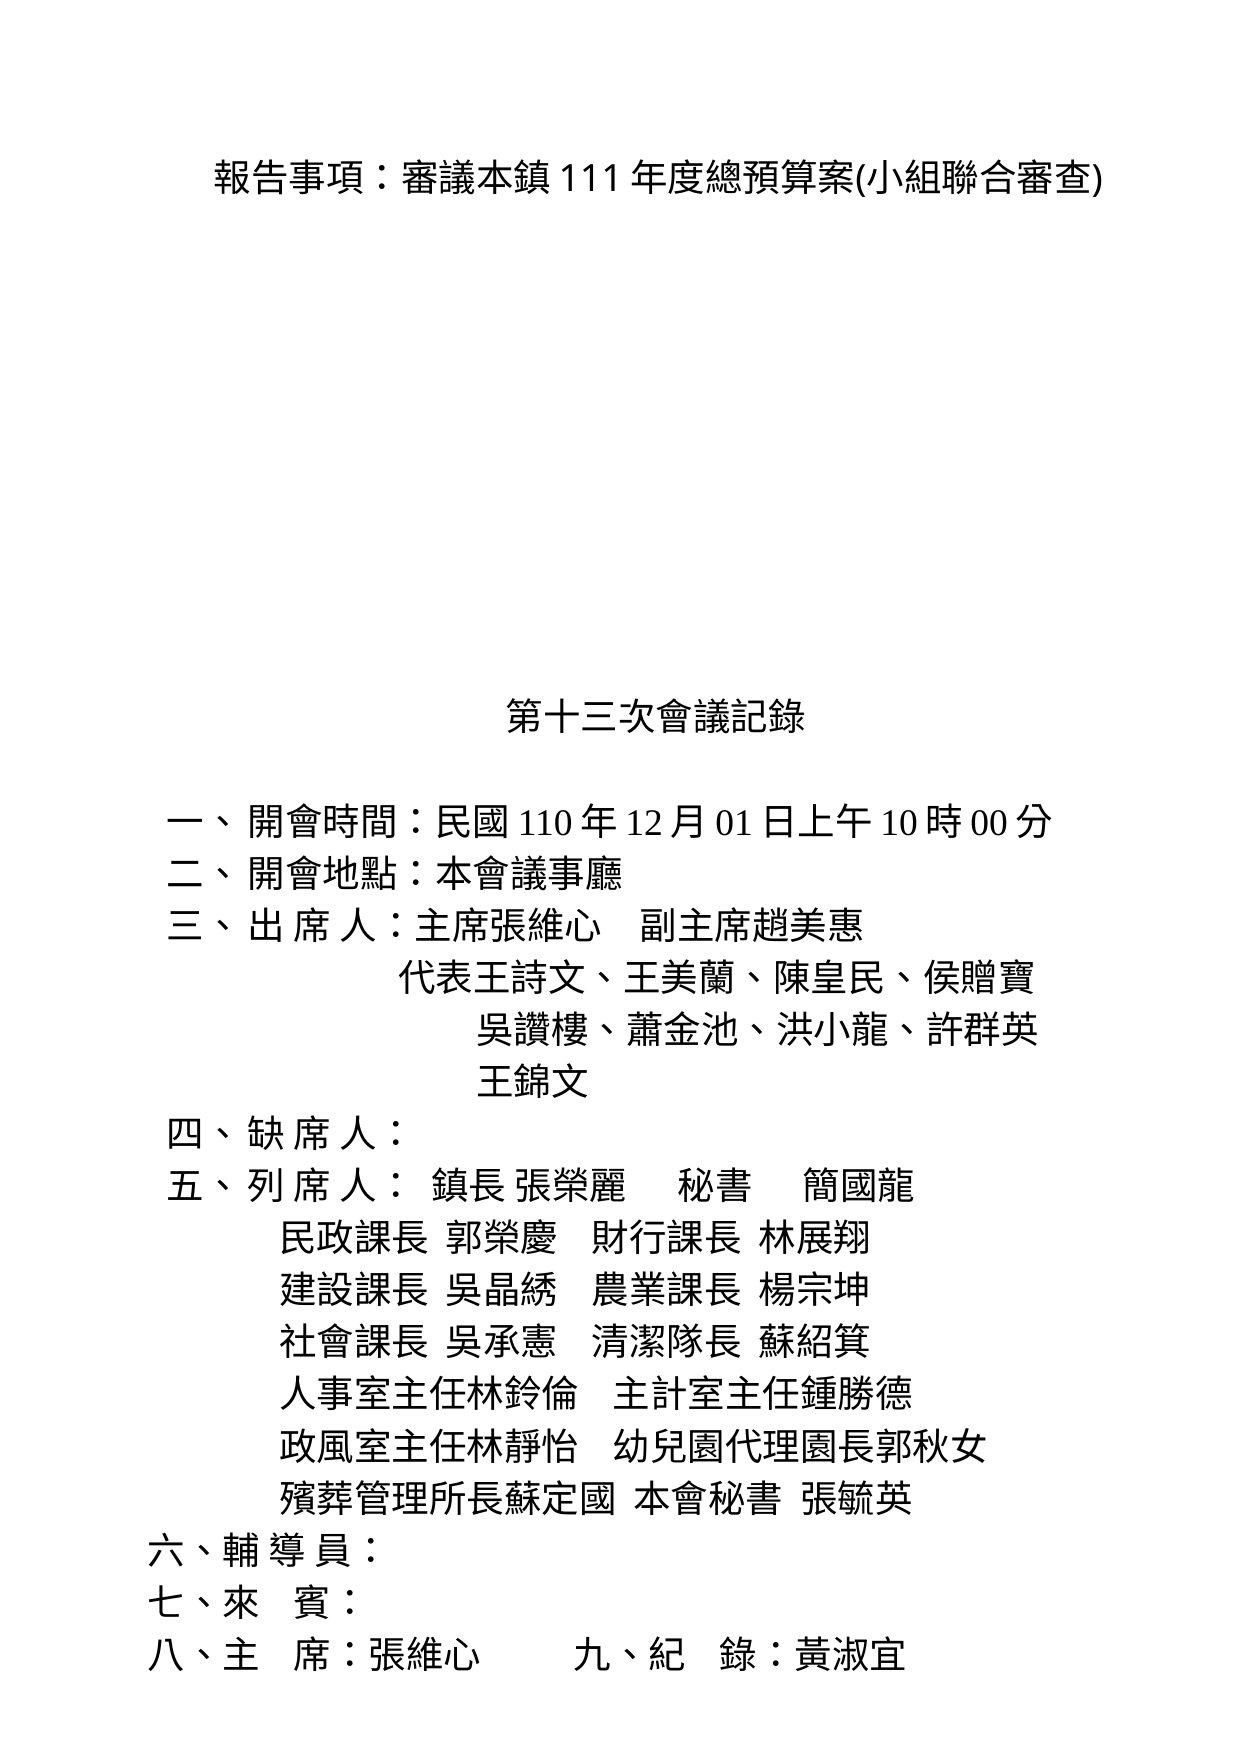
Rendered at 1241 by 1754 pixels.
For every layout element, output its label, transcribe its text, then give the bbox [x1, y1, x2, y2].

text 八、主 席：張維心 九、紀 錄：黃淑宜 [148, 1627, 1163, 1679]
text 民政課長 郭榮慶 財行課長 林展翔 [148, 1210, 1163, 1262]
text 社會課長 吳承憲 清潔隊長 蘇紹箕 [148, 1314, 1163, 1366]
text 吳讚樓、蕭金池、洪小龍、許群英 [448, 1002, 1163, 1054]
text 報告事項：審議本鎮111年度總預算案(小組聯合審查) [148, 150, 1163, 202]
text 六、輔 導 員： [148, 1522, 1163, 1574]
list 開會時間：民國110年12月01日上午10時00分 [166, 793, 1163, 845]
list 開會地點：本會議事廳 [166, 845, 1163, 897]
list 出 席 人：主席張維心 副主席趙美惠 [166, 897, 1163, 949]
list 缺 席 人： [166, 1106, 1163, 1158]
list 列 席 人： 鎮長 張榮麗 秘書 簡國龍 [166, 1158, 1163, 1210]
text 第十三次會議記錄 [148, 689, 1163, 741]
text 七、來 賓： [148, 1574, 1163, 1627]
text 政風室主任林靜怡 幼兒園代理園長郭秋女 [148, 1418, 1163, 1470]
text 建設課長 吳晶綉 農業課長 楊宗坤 [148, 1262, 1163, 1314]
text 代表王詩文、王美蘭、陳皇民、侯贈寶 [148, 949, 1163, 1002]
text 殯葬管理所長蘇定國 本會秘書 張毓英 [148, 1470, 1163, 1522]
text 王錦文 [448, 1054, 1163, 1106]
text 人事室主任林鈴倫 主計室主任鍾勝德 [148, 1366, 1163, 1418]
